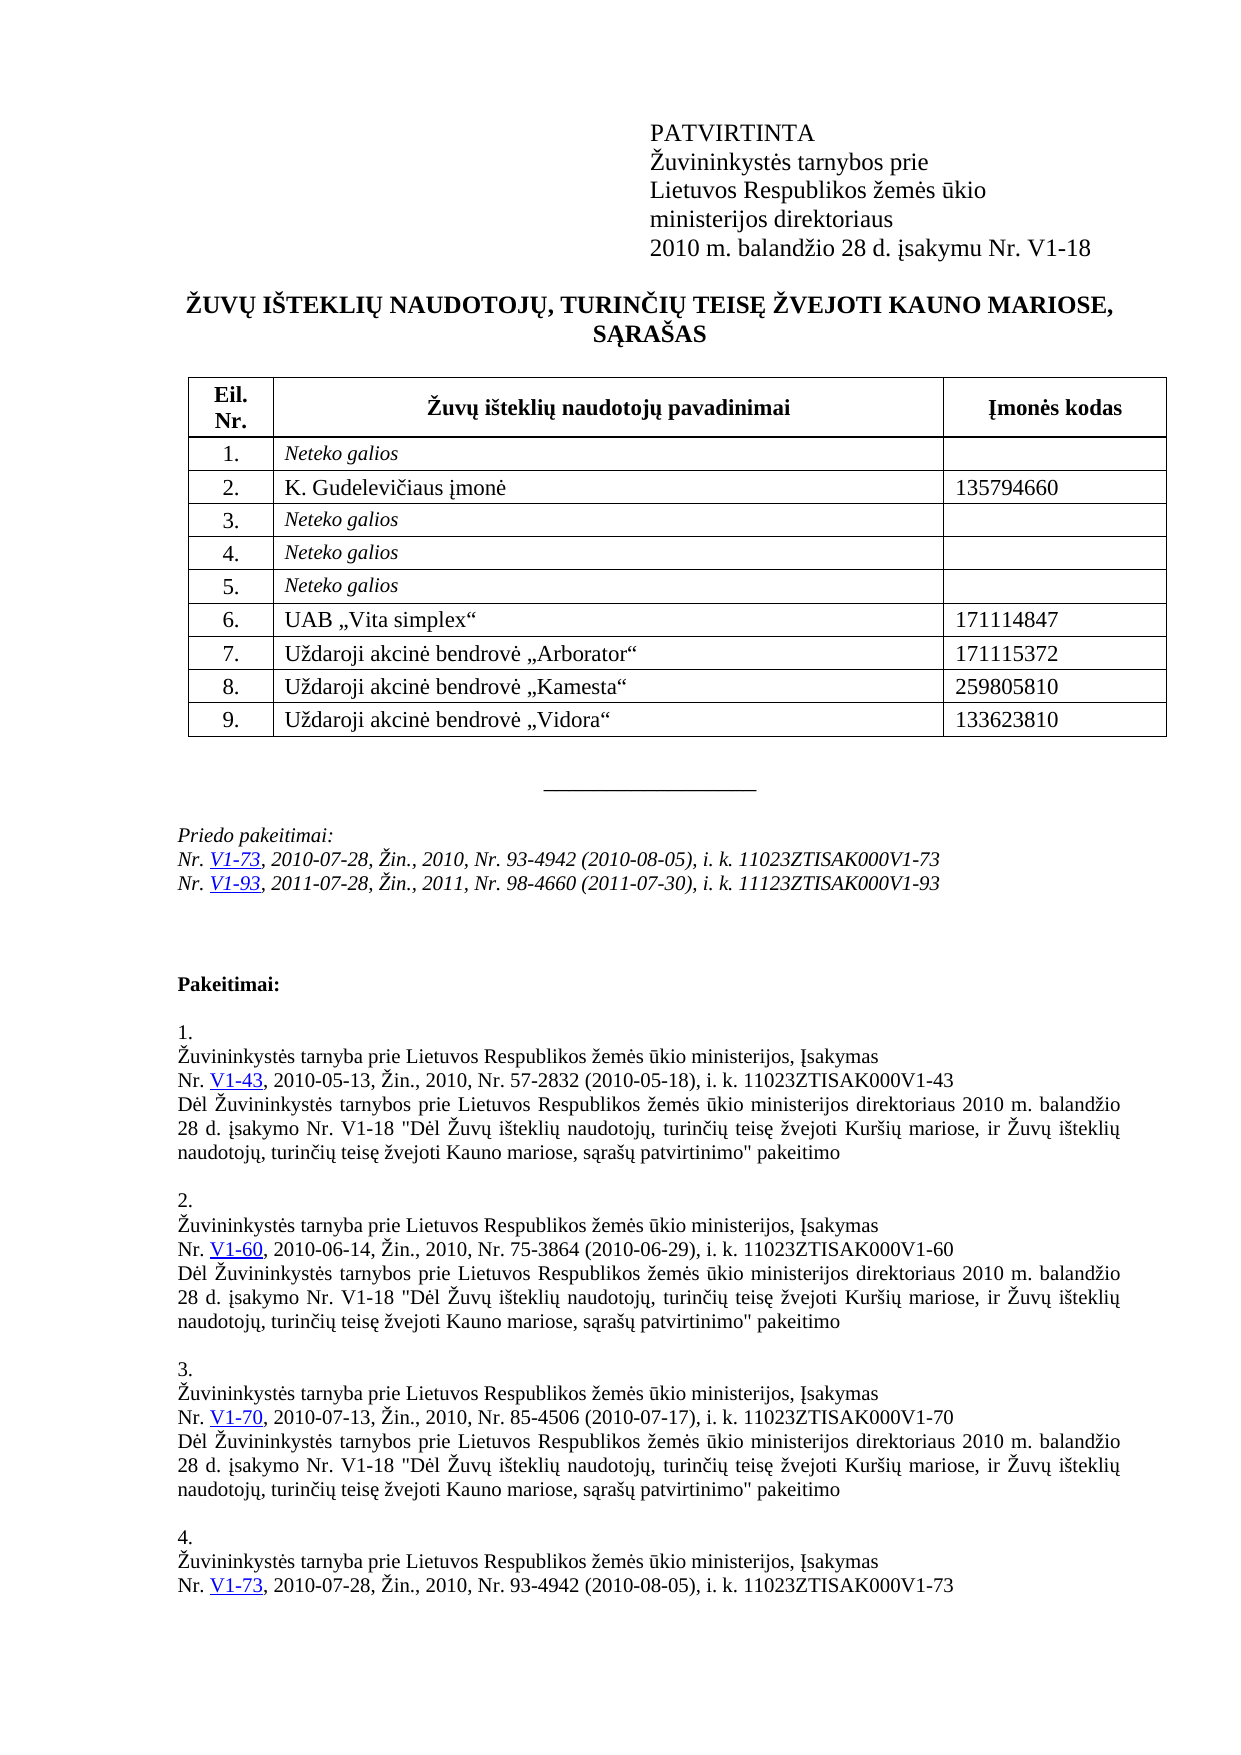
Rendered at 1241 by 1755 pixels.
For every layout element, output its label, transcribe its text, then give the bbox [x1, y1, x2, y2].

table_cell [944, 438, 1166, 470]
text 1. [177, 1020, 1122, 1044]
text 3. [177, 1357, 1122, 1381]
table_cell [944, 537, 1166, 569]
table_cell Uždaroji akcinė bendrovė „Vidora“ [274, 703, 943, 736]
text 4. [177, 1525, 1122, 1549]
text Žuvininkystės tarnybos prie [649, 147, 1122, 176]
table_cell 133623810 [944, 703, 1166, 736]
text Nr. V1-93, 2011-07-28, Žin., 2011, Nr. 98-4660 (2011-07-30), i. k. 11123ZTISAK000V1-93 [177, 871, 1122, 895]
text _________________ [177, 765, 1122, 794]
text Žuvininkystės tarnyba prie Lietuvos Respublikos žemės ūkio ministerijos, Įsakymas [177, 1549, 1122, 1573]
table_cell Neteko galios [274, 537, 943, 569]
text Dėl Žuvininkystės tarnybos prie Lietuvos Respublikos žemės ūkio ministerijos direktoriaus 2010 m. balandžio 28 d. įsakymo Nr. V1-18 "Dėl Žuvų išteklių naudotojų, turinčių teisę žvejoti Kuršių mariose, ir Žuvų išteklių naudotojų, turinčių teisę žvejoti Kauno mariose, sąrašų patvirtinimo" pakeitimo [177, 1092, 1122, 1164]
table_cell 9. [189, 703, 273, 736]
table_cell Neteko galios [274, 438, 943, 470]
table_cell [944, 504, 1166, 536]
table_cell UAB „Vita simplex“ [274, 604, 943, 636]
table_cell 171114847 [944, 604, 1166, 636]
text Žuvininkystės tarnyba prie Lietuvos Respublikos žemės ūkio ministerijos, Įsakymas [177, 1044, 1122, 1068]
table_cell Neteko galios [274, 504, 943, 536]
table_cell 5. [189, 570, 273, 603]
text Pakeitimai: [177, 972, 1122, 996]
text 2. [177, 1188, 1122, 1212]
text Nr. V1-70, 2010-07-13, Žin., 2010, Nr. 85-4506 (2010-07-17), i. k. 11023ZTISAK000V1-70 [177, 1405, 1122, 1429]
text PATVIRTINTA [650, 118, 1122, 147]
text ministerijos direktoriaus [649, 204, 1122, 233]
table_header Įmonės kodas [944, 378, 1166, 436]
text Dėl Žuvininkystės tarnybos prie Lietuvos Respublikos žemės ūkio ministerijos direktoriaus 2010 m. balandžio 28 d. įsakymo Nr. V1-18 "Dėl Žuvų išteklių naudotojų, turinčių teisę žvejoti Kuršių mariose, ir Žuvų išteklių naudotojų, turinčių teisę žvejoti Kauno mariose, sąrašų patvirtinimo" pakeitimo [177, 1261, 1122, 1333]
table_cell Neteko galios [274, 570, 943, 603]
table_cell 2. [189, 471, 273, 503]
text Nr. V1-73, 2010-07-28, Žin., 2010, Nr. 93-4942 (2010-08-05), i. k. 11023ZTISAK000V1-73 [177, 1573, 1122, 1597]
table_cell 171115372 [944, 637, 1166, 669]
text Nr. V1-73, 2010-07-28, Žin., 2010, Nr. 93-4942 (2010-08-05), i. k. 11023ZTISAK000V1-73 [177, 847, 1122, 871]
text Dėl Žuvininkystės tarnybos prie Lietuvos Respublikos žemės ūkio ministerijos direktoriaus 2010 m. balandžio 28 d. įsakymo Nr. V1-18 "Dėl Žuvų išteklių naudotojų, turinčių teisę žvejoti Kuršių mariose, ir Žuvų išteklių naudotojų, turinčių teisę žvejoti Kauno mariose, sąrašų patvirtinimo" pakeitimo [177, 1429, 1122, 1501]
table_cell K. Gudelevičiaus įmonė [274, 471, 943, 503]
text Žuvų išteklių naudotojų, turinčių teisę žvejoti Kauno mariose, sąrašas [177, 291, 1122, 348]
table_cell Uždaroji akcinė bendrovė „Arborator“ [274, 637, 943, 669]
table_cell 8. [189, 670, 273, 702]
table_header Eil. Nr. [189, 378, 273, 436]
text Nr. V1-60, 2010-06-14, Žin., 2010, Nr. 75-3864 (2010-06-29), i. k. 11023ZTISAK000V1-60 [177, 1237, 1122, 1261]
text Priedo pakeitimai: [177, 823, 1122, 847]
table_cell 3. [189, 504, 273, 536]
text 2010 m. balandžio 28 d. įsakymu Nr. V1-18 [649, 233, 1122, 262]
table_cell 4. [189, 537, 273, 569]
table_header Žuvų išteklių naudotojų pavadinimai [274, 378, 943, 436]
text Lietuvos Respublikos žemės ūkio [649, 176, 1122, 204]
table_cell 135794660 [944, 471, 1166, 503]
table_cell 259805810 [944, 670, 1166, 702]
table_cell [944, 570, 1166, 603]
table_cell 7. [189, 637, 273, 669]
text Žuvininkystės tarnyba prie Lietuvos Respublikos žemės ūkio ministerijos, Įsakymas [177, 1381, 1122, 1405]
table_cell 1. [189, 438, 273, 470]
table_cell Uždaroji akcinė bendrovė „Kamesta“ [274, 670, 943, 702]
text Nr. V1-43, 2010-05-13, Žin., 2010, Nr. 57-2832 (2010-05-18), i. k. 11023ZTISAK000V1-43 [177, 1068, 1122, 1092]
table_cell 6. [189, 604, 273, 636]
text Žuvininkystės tarnyba prie Lietuvos Respublikos žemės ūkio ministerijos, Įsakymas [177, 1212, 1122, 1237]
